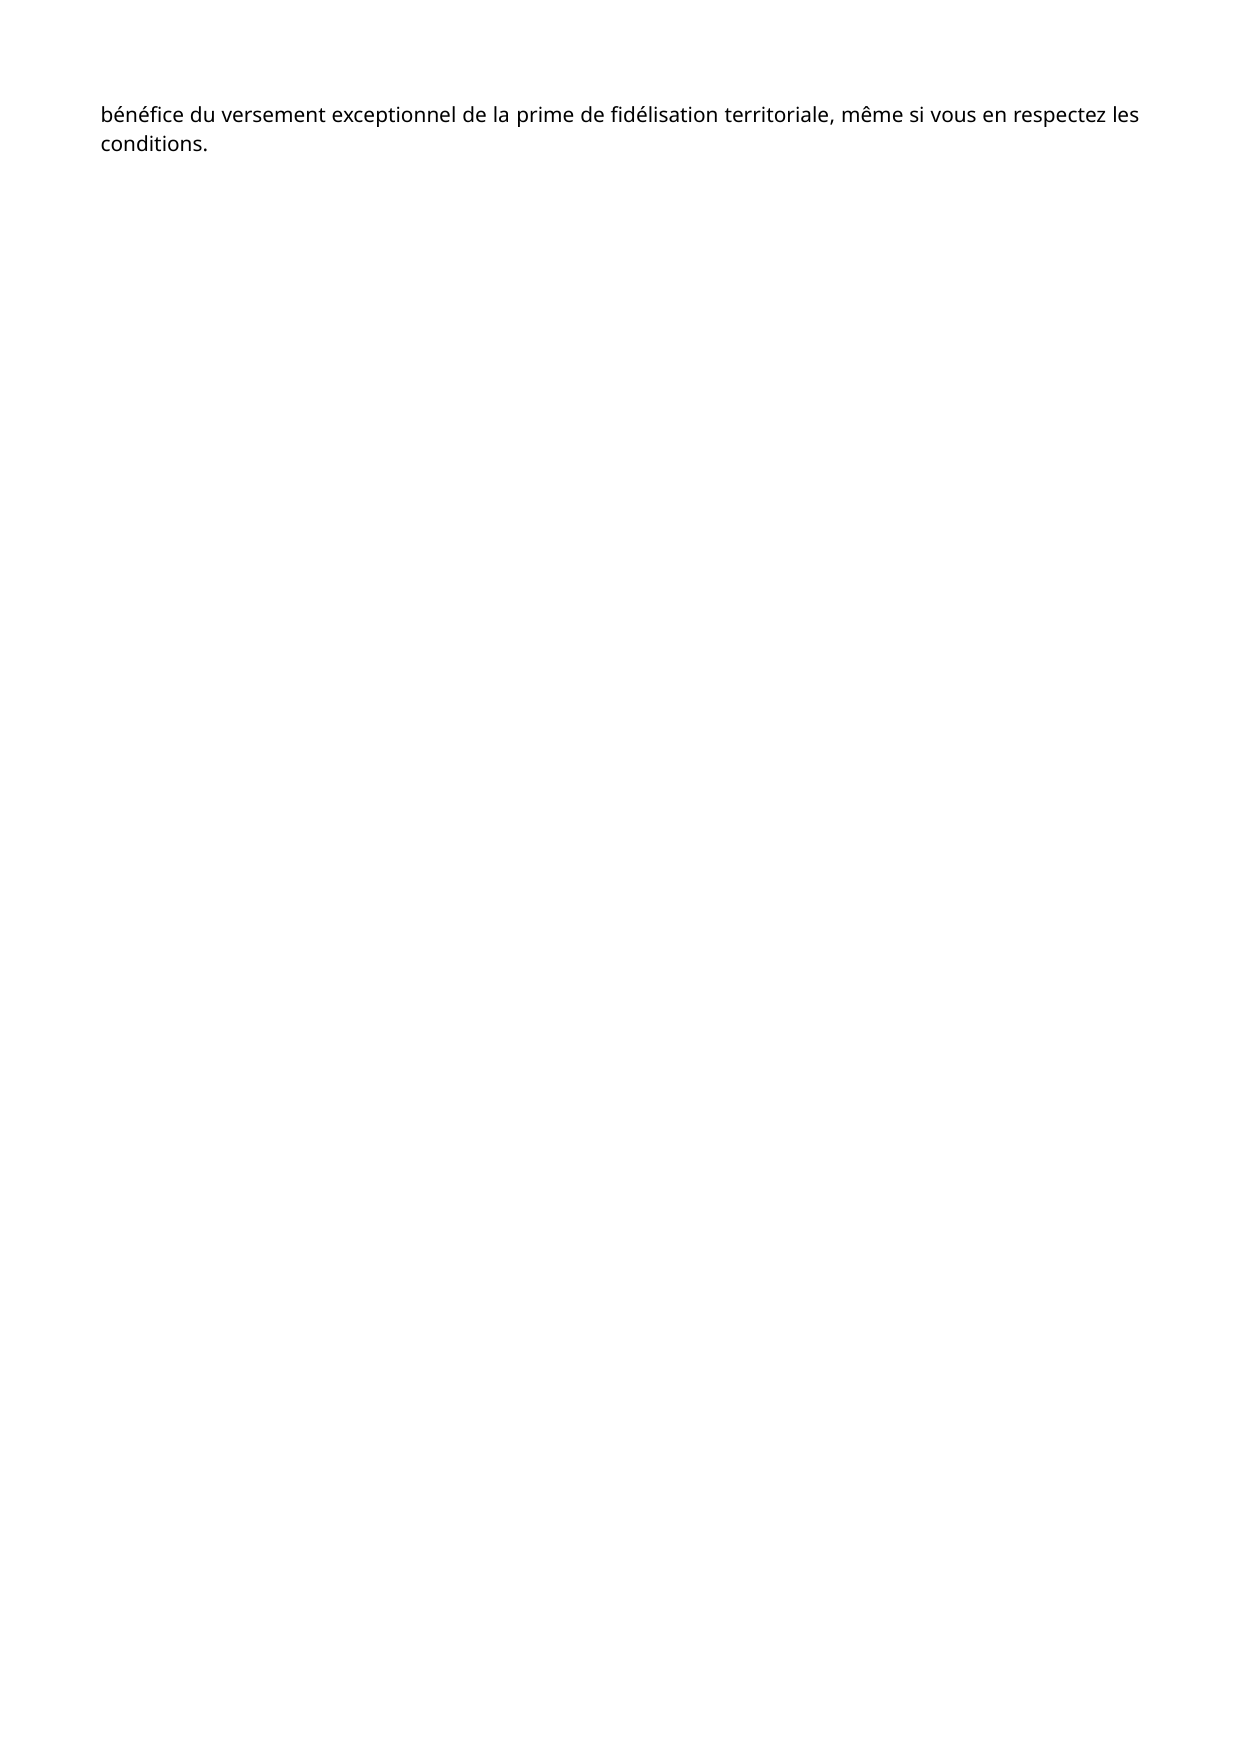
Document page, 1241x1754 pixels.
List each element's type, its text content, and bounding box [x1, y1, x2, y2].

text bénéfice du versement exceptionnel de la prime de fidélisation territoriale, même si vous en respectez les conditions. [100, 100, 1140, 157]
